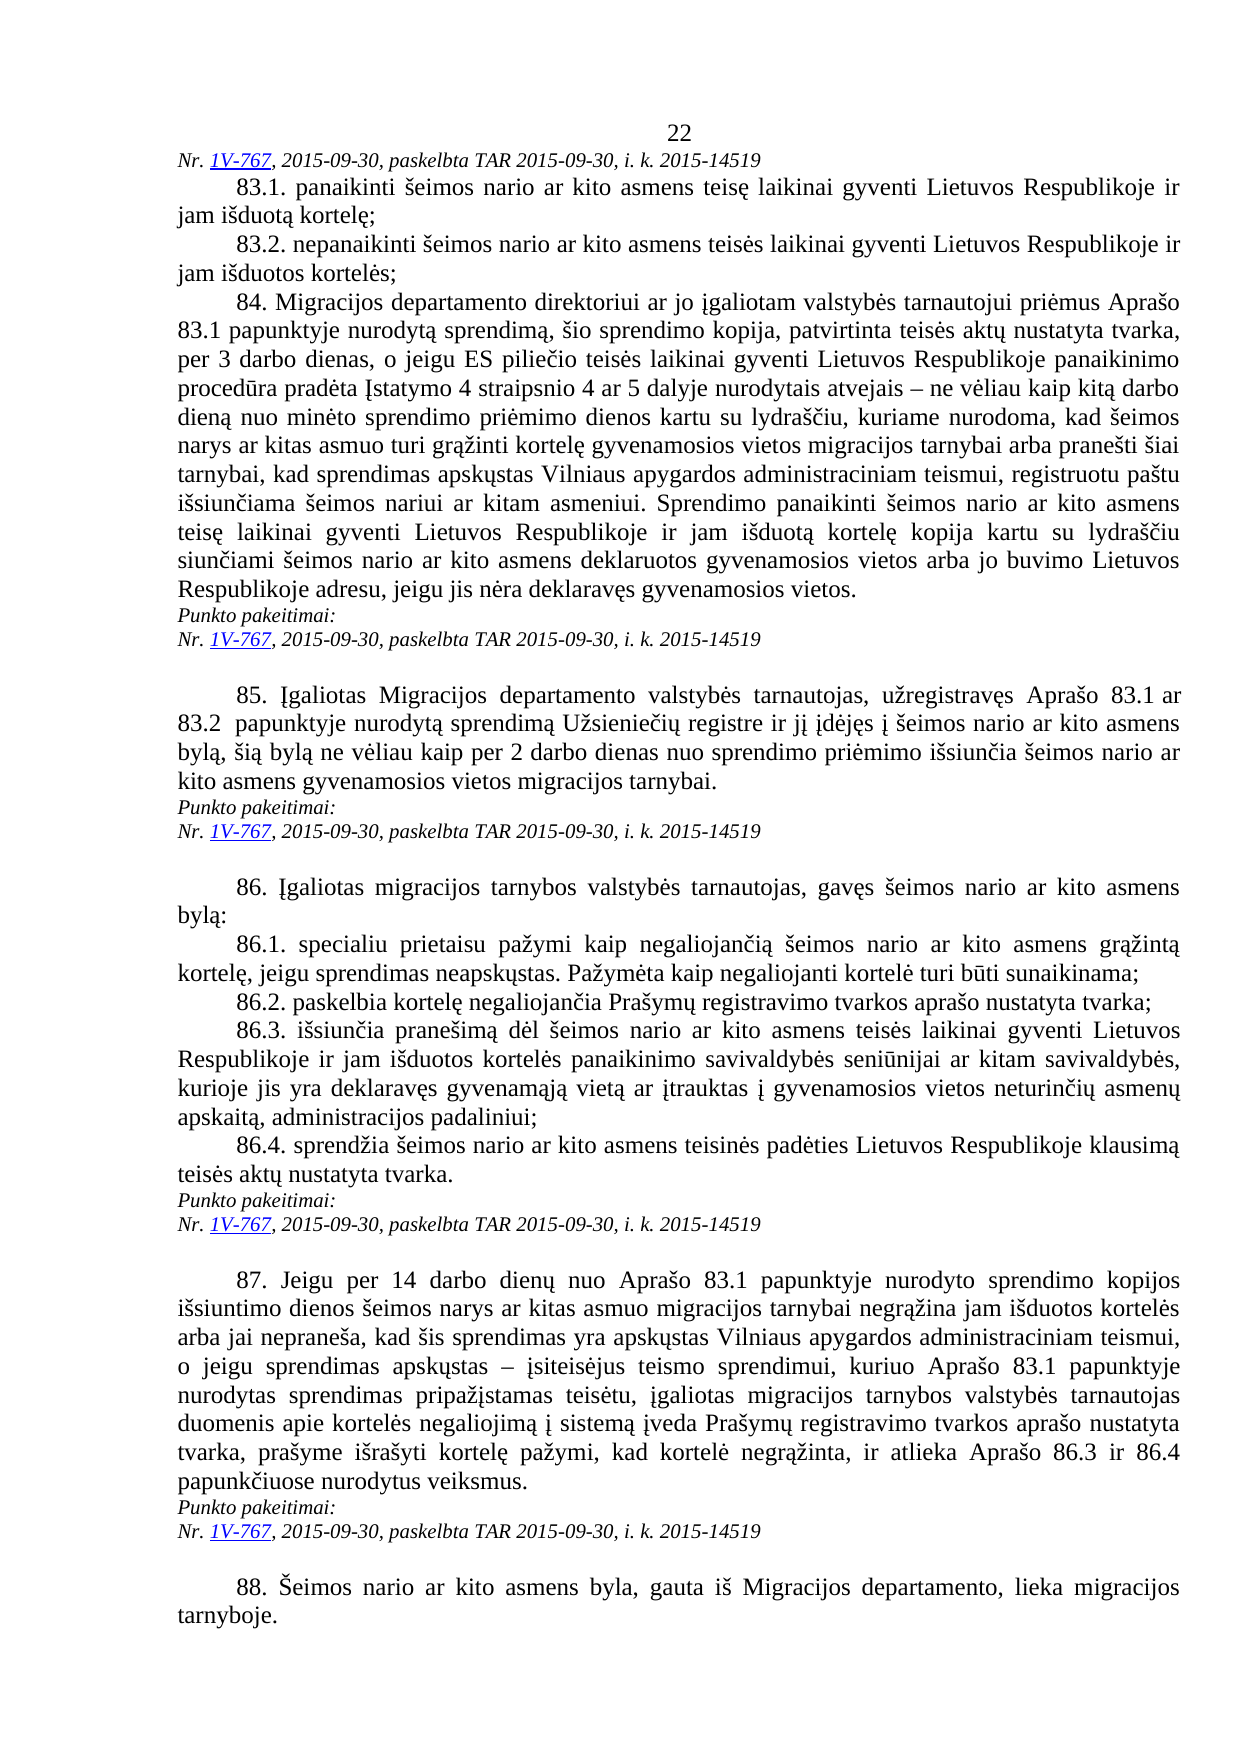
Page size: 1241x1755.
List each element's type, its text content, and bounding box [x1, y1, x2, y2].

text 86.4. sprendžia šeimos nario ar kito asmens teisinės padėties Lietuvos Respublikoje klausimą teisės aktų nustatyta tvarka. [177, 1130, 1181, 1188]
text Nr. 1V-767, 2015-09-30, paskelbta TAR 2015-09-30, i. k. 2015-14519 [177, 627, 1181, 651]
text 83.2. nepanaikinti šeimos nario ar kito asmens teisės laikinai gyventi Lietuvos Respublikoje ir jam išduotos kortelės; [177, 229, 1181, 287]
text 83.1. panaikinti šeimos nario ar kito asmens teisę laikinai gyventi Lietuvos Respublikoje ir jam išduotą kortelę; [177, 172, 1181, 229]
text 86.1. specialiu prietaisu pažymi kaip negaliojančią šeimos nario ar kito asmens grąžintą kortelę, jeigu sprendimas neapskųstas. Pažymėta kaip negaliojanti kortelė turi būti sunaikinama; [177, 929, 1181, 987]
text 86.2. paskelbia kortelę negaliojančia Prašymų registravimo tvarkos aprašo nustatyta tvarka; [177, 987, 1181, 1015]
text 86. Įgaliotas migracijos tarnybos valstybės tarnautojas, gavęs šeimos nario ar kito asmens bylą: [177, 872, 1181, 929]
text Nr. 1V-767, 2015-09-30, paskelbta TAR 2015-09-30, i. k. 2015-14519 [177, 819, 1181, 843]
text Nr. 1V-767, 2015-09-30, paskelbta TAR 2015-09-30, i. k. 2015-14519 [177, 1519, 1181, 1543]
text 84. Migracijos departamento direktoriui ar jo įgaliotam valstybės tarnautojui priėmus Aprašo 83.1 papunktyje nurodytą sprendimą, šio sprendimo kopija, patvirtinta teisės aktų nustatyta tvarka, per 3 darbo dienas, o jeigu ES piliečio teisės laikinai gyventi Lietuvos Respublikoje panaikinimo procedūra pradėta Įstatymo 4 straipsnio 4 ar 5 dalyje nurodytais atvejais – ne vėliau kaip kitą darbo dieną nuo minėto sprendimo priėmimo dienos kartu su lydraščiu, kuriame nurodoma, kad šeimos narys ar kitas asmuo turi grąžinti kortelę gyvenamosios vietos migracijos tarnybai arba pranešti šiai tarnybai, kad sprendimas apskųstas Vilniaus apygardos administraciniam teismui, registruotu paštu išsiunčiama šeimos nariui ar kitam asmeniui. Sprendimo panaikinti šeimos nario ar kito asmens teisę laikinai gyventi Lietuvos Respublikoje ir jam išduotą kortelę kopija kartu su lydraščiu siunčiami šeimos nario ar kito asmens deklaruotos gyvenamosios vietos arba jo buvimo Lietuvos Respublikoje adresu, jeigu jis nėra deklaravęs gyvenamosios vietos. [177, 287, 1181, 603]
text Punkto pakeitimai: [177, 603, 1181, 627]
text 88. Šeimos nario ar kito asmens byla, gauta iš Migracijos departamento, lieka migracijos tarnyboje. [177, 1572, 1181, 1629]
text Nr. 1V-767, 2015-09-30, paskelbta TAR 2015-09-30, i. k. 2015-14519 [177, 148, 1181, 172]
text Nr. 1V-767, 2015-09-30, paskelbta TAR 2015-09-30, i. k. 2015-14519 [177, 1212, 1181, 1236]
text 87. Jeigu per 14 darbo dienų nuo Aprašo 83.1 papunktyje nurodyto sprendimo kopijos išsiuntimo dienos šeimos narys ar kitas asmuo migracijos tarnybai negrąžina jam išduotos kortelės arba jai nepraneša, kad šis sprendimas yra apskųstas Vilniaus apygardos administraciniam teismui, o jeigu sprendimas apskųstas – įsiteisėjus teismo sprendimui, kuriuo Aprašo 83.1 papunktyje nurodytas sprendimas pripažįstamas teisėtu, įgaliotas migracijos tarnybos valstybės tarnautojas duomenis apie kortelės negaliojimą į sistemą įveda Prašymų registravimo tvarkos aprašo nustatyta tvarka, prašyme išrašyti kortelę pažymi, kad kortelė negrąžinta, ir atlieka Aprašo 86.3 ir 86.4 papunkčiuose nurodytus veiksmus. [177, 1265, 1181, 1495]
text 85. Įgaliotas Migracijos departamento valstybės tarnautojas, užregistravęs Aprašo 83.1 ar 83.2 papunktyje nurodytą sprendimą Užsieniečių registre ir jį įdėjęs į šeimos nario ar kito asmens bylą, šią bylą ne vėliau kaip per 2 darbo dienas nuo sprendimo priėmimo išsiunčia šeimos nario ar kito asmens gyvenamosios vietos migracijos tarnybai. [177, 680, 1181, 795]
text Punkto pakeitimai: [177, 1495, 1181, 1519]
text 86.3. išsiunčia pranešimą dėl šeimos nario ar kito asmens teisės laikinai gyventi Lietuvos Respublikoje ir jam išduotos kortelės panaikinimo savivaldybės seniūnijai ar kitam savivaldybės, kurioje jis yra deklaravęs gyvenamąją vietą ar įtrauktas į gyvenamosios vietos neturinčių asmenų apskaitą, administracijos padaliniui; [177, 1015, 1181, 1130]
text Punkto pakeitimai: [177, 1188, 1181, 1212]
text Punkto pakeitimai: [177, 795, 1181, 819]
